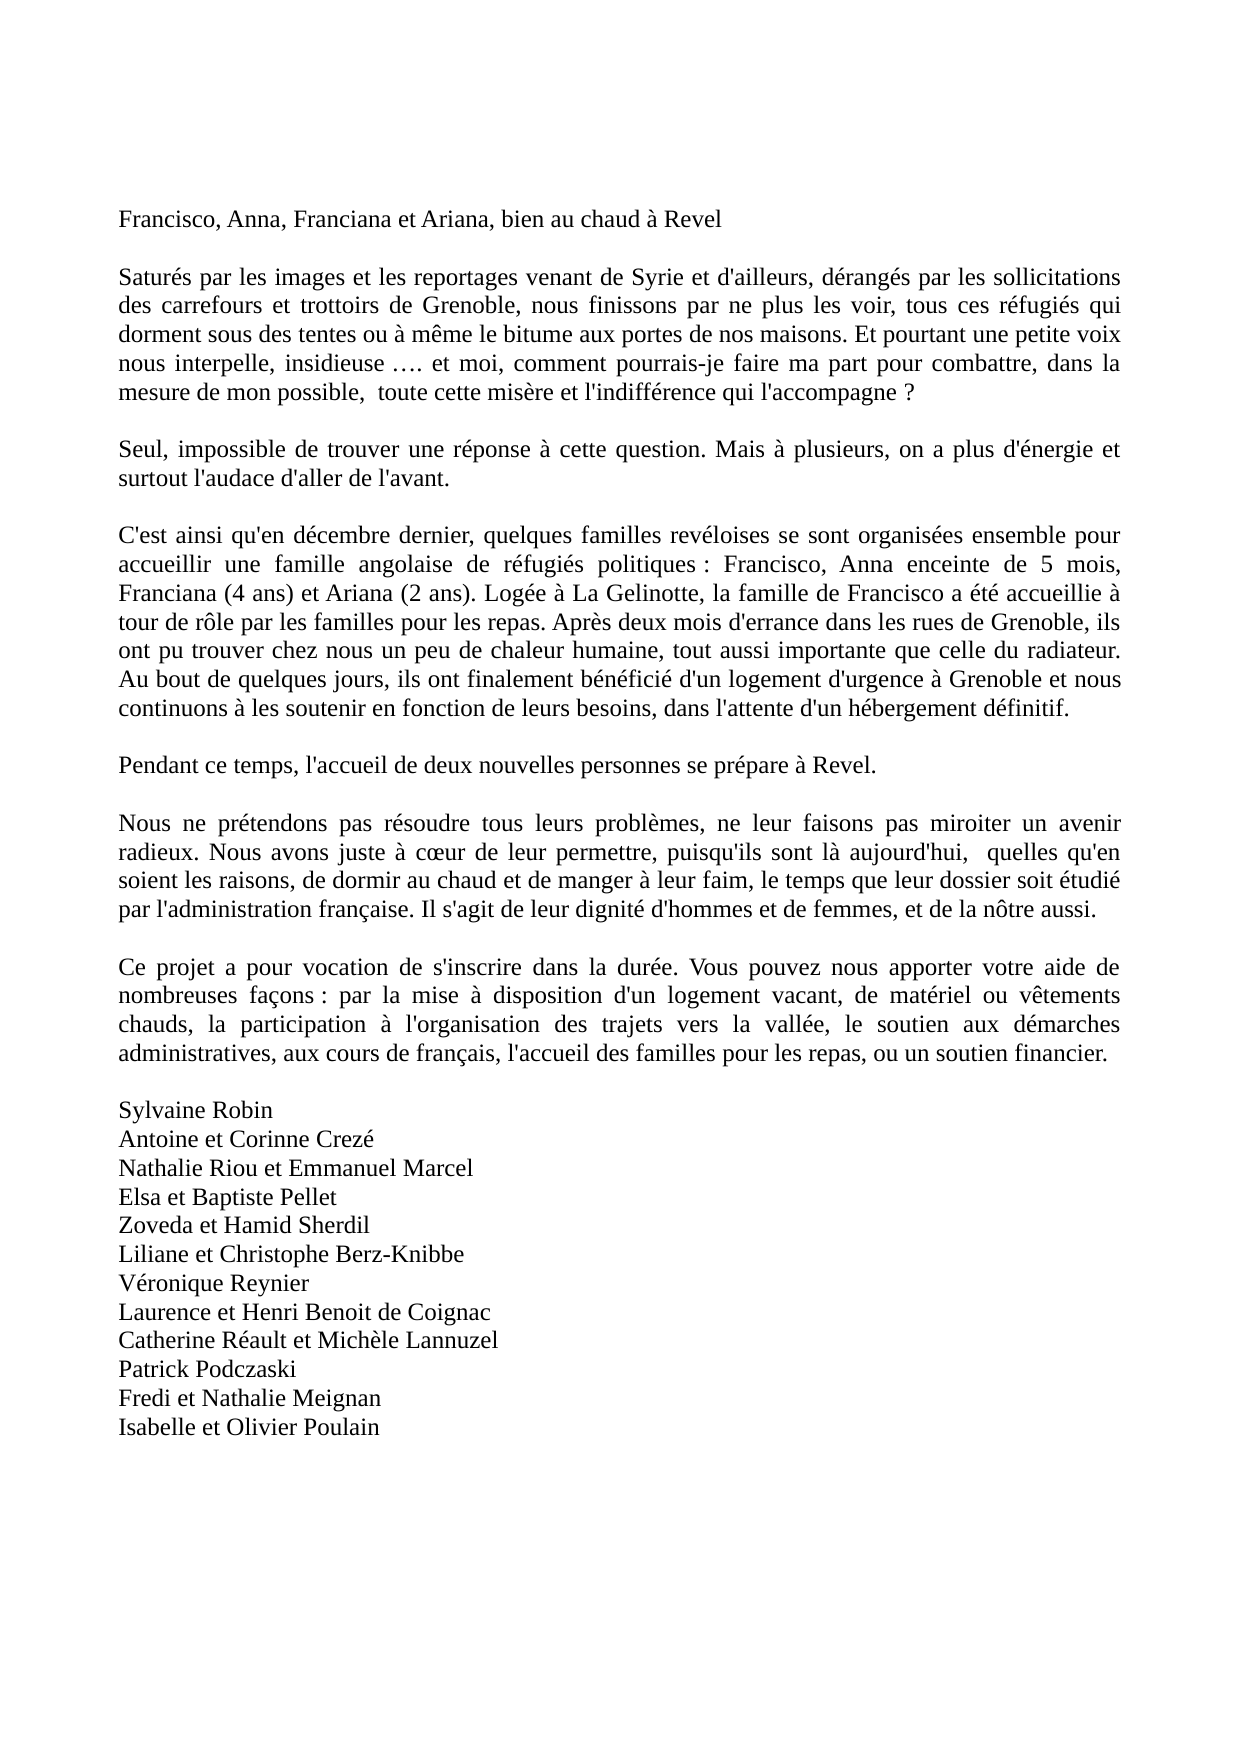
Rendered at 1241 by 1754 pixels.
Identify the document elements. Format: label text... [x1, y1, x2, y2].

text Sylvaine Robin [118, 1096, 1122, 1124]
text Nathalie Riou et Emmanuel Marcel [118, 1153, 1122, 1182]
text Nous ne prétendons pas résoudre tous leurs problèmes, ne leur faisons pas miroiter un avenir radieux. Nous avons juste à cœur de leur permettre, puisqu'ils sont là aujourd'hui, quelles qu'en soient les raisons, de dormir au chaud et de manger à leur faim, le temps que leur dossier soit étudié par l'administration française. Il s'agit de leur dignité d'hommes et de femmes, et de la nôtre aussi. [118, 808, 1122, 923]
text Seul, impossible de trouver une réponse à cette question. Mais à plusieurs, on a plus d'énergie et surtout l'audace d'aller de l'avant. [118, 434, 1122, 492]
text Pendant ce temps, l'accueil de deux nouvelles personnes se prépare à Revel. [118, 751, 1122, 779]
text Liliane et Christophe Berz-Knibbe [118, 1239, 1122, 1268]
text Fredi et Nathalie Meignan [118, 1383, 1122, 1412]
text Véronique Reynier [118, 1268, 1122, 1297]
text Saturés par les images et les reportages venant de Syrie et d'ailleurs, dérangés par les sollicitations des carrefours et trottoirs de Grenoble, nous finissons par ne plus les voir, tous ces réfugiés qui dorment sous des tentes ou à même le bitume aux portes de nos maisons. Et pourtant une petite voix nous interpelle, insidieuse …. et moi, comment pourrais-je faire ma part pour combattre, dans la mesure de mon possible, toute cette misère et l'indifférence qui l'accompagne ? [118, 262, 1122, 406]
text Zoveda et Hamid Sherdil [118, 1211, 1122, 1239]
text Elsa et Baptiste Pellet [118, 1182, 1122, 1211]
text Francisco, Anna, Franciana et Ariana, bien au chaud à Revel [118, 204, 1122, 233]
text Catherine Réault et Michèle Lannuzel [118, 1326, 1122, 1354]
text Ce projet a pour vocation de s'inscrire dans la durée. Vous pouvez nous apporter votre aide de nombreuses façons : par la mise à disposition d'un logement vacant, de matériel ou vêtements chauds, la participation à l'organisation des trajets vers la vallée, le soutien aux démarches administratives, aux cours de français, l'accueil des familles pour les repas, ou un soutien financier. [118, 952, 1122, 1067]
text C'est ainsi qu'en décembre dernier, quelques familles revéloises se sont organisées ensemble pour accueillir une famille angolaise de réfugiés politiques : Francisco, Anna enceinte de 5 mois, Franciana (4 ans) et Ariana (2 ans). Logée à La Gelinotte, la famille de Francisco a été accueillie à tour de rôle par les familles pour les repas. Après deux mois d'errance dans les rues de Grenoble, ils ont pu trouver chez nous un peu de chaleur humaine, tout aussi importante que celle du radiateur. Au bout de quelques jours, ils ont finalement bénéficié d'un logement d'urgence à Grenoble et nous continuons à les soutenir en fonction de leurs besoins, dans l'attente d'un hébergement définitif. [118, 521, 1122, 722]
text Laurence et Henri Benoit de Coignac [118, 1297, 1122, 1326]
text Isabelle et Olivier Poulain [118, 1412, 1122, 1441]
text Antoine et Corinne Crezé [118, 1124, 1122, 1153]
text Patrick Podczaski [118, 1354, 1122, 1383]
